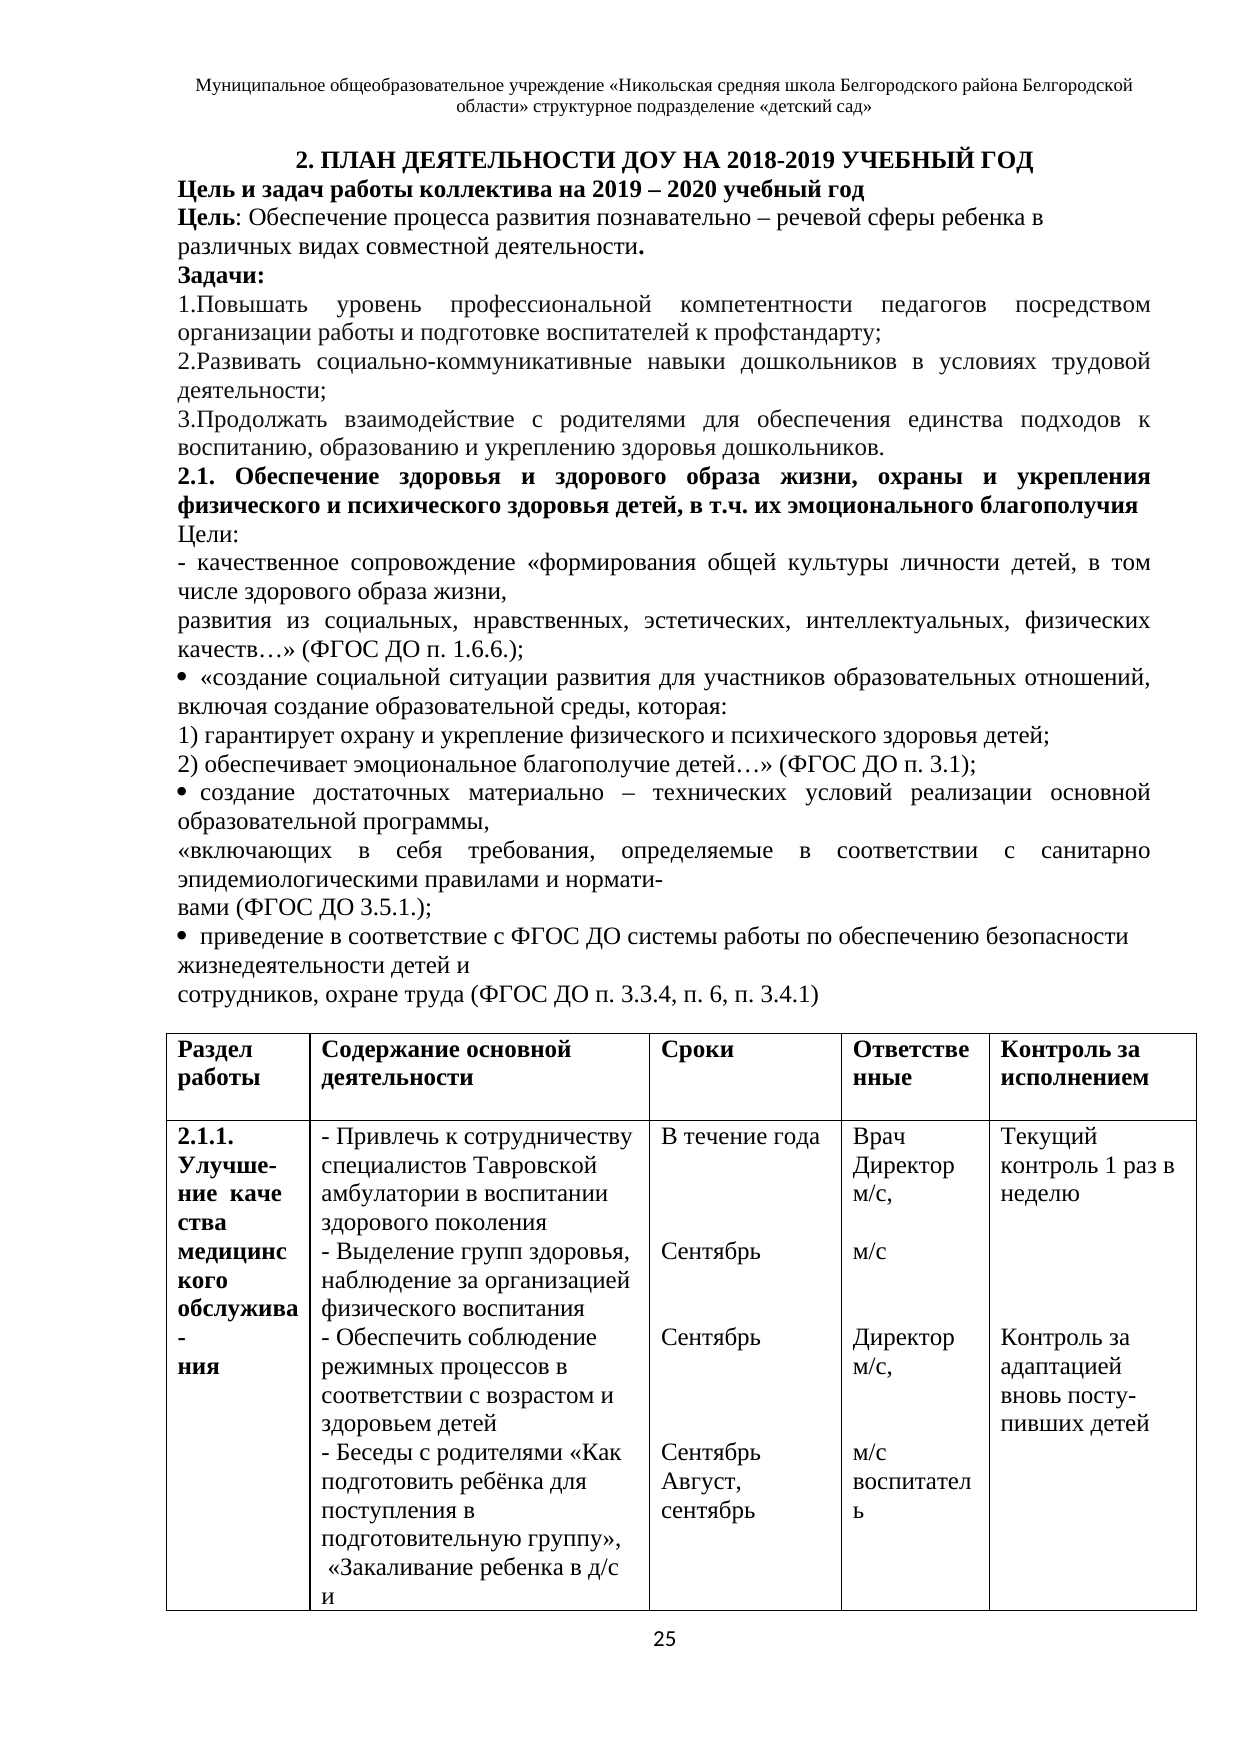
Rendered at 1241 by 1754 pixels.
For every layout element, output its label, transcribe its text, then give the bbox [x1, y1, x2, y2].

text сотрудников, охране труда (ФГОС ДО п. 3.3.4, п. 6, п. 3.4.1) [177, 979, 1152, 1007]
text 2.Развивать социально-коммуникативные навыки дошкольников в условиях трудовой деятельности; [177, 346, 1152, 404]
table_header Контроль за исполнением [990, 1034, 1196, 1120]
text Цель: Обеспечение процесса развития познавательно – речевой сферы ребенка в различных видах совместной деятельности. [177, 202, 1152, 260]
text развития из социальных, нравственных, эстетических, интеллектуальных, физических качеств…» (ФГОС ДО п. 1.6.6.); [177, 605, 1152, 662]
text Задачи: [177, 260, 1152, 289]
table_cell 2.1.1. Улучше- ние каче ства медицинского обслужива- ния [167, 1121, 309, 1610]
text 2. ПЛАН ДЕЯТЕЛЬНОСТИ ДОУ НА 2018-2019 УЧЕБНЫЙ ГОД [177, 145, 1152, 174]
table_cell Врач Директор м/с, м/с Директор м/с, м/с воспитатель [842, 1121, 989, 1610]
text приведение в соответствие с ФГОС ДО системы работы по обеспечению безопасности жизнедеятельности детей и [177, 921, 1152, 979]
text «включающих в себя требования, определяемые в соответствии с санитарно эпидемиологическими правилами и нормати- [177, 835, 1152, 892]
text Цели: [177, 519, 1152, 547]
table_header Содержание основной деятельности [311, 1034, 649, 1120]
text 1.Повышать уровень профессиональной компетентности педагогов посредством организации работы и подготовке воспитателей к профстандарту; [177, 289, 1152, 346]
text вами (ФГОС ДО 3.5.1.); [177, 892, 1152, 921]
table_header Ответственные [842, 1034, 989, 1120]
table_cell Текущий контроль 1 раз в неделю Контроль за адаптацией вновь посту- пивших детей [990, 1121, 1196, 1610]
text создание достаточных материально – технических условий реализации основной образовательной программы, [177, 777, 1152, 835]
text 2.1. Обеспечение здоровья и здорового образа жизни, охраны и укрепления физического и психического здоровья детей, в т.ч. их эмоционального благополучия [177, 461, 1152, 519]
text Цель и задач работы коллектива на 2019 – 2020 учебный год [177, 174, 1152, 202]
table_cell - Привлечь к сотрудничеству специалистов Тавровской амбулатории в воспитании здорового поколения - Выделение групп здоровья, наблюдение за организацией физического воспитания - Обеспечить соблюдение режимных процессов в соответствии с возрастом и здоровьем детей - Беседы с родителями «Как подготовить ребёнка для поступления в подготовительную группу», «Закаливание ребенка в д/с и [311, 1121, 649, 1610]
text «создание социальной ситуации развития для участников образовательных отношений, включая создание образовательной среды, которая: [177, 662, 1152, 720]
text 2) обеспечивает эмоциональное благополучие детей…» (ФГОС ДО п. 3.1); [177, 749, 1152, 777]
table_cell В течение года Сентябрь Сентябрь Сентябрь Август, сентябрь [650, 1121, 841, 1610]
table_header Сроки [650, 1034, 841, 1120]
text - качественное сопровождение «формирования общей культуры личности детей, в том числе здорового образа жизни, [177, 547, 1152, 605]
table_header Раздел работы [167, 1034, 309, 1120]
text 1) гарантирует охрану и укрепление физического и психического здоровья детей; [177, 720, 1152, 749]
text 3.Продолжать взаимодействие с родителями для обеспечения единства подходов к воспитанию, образованию и укреплению здоровья дошкольников. [177, 404, 1152, 461]
